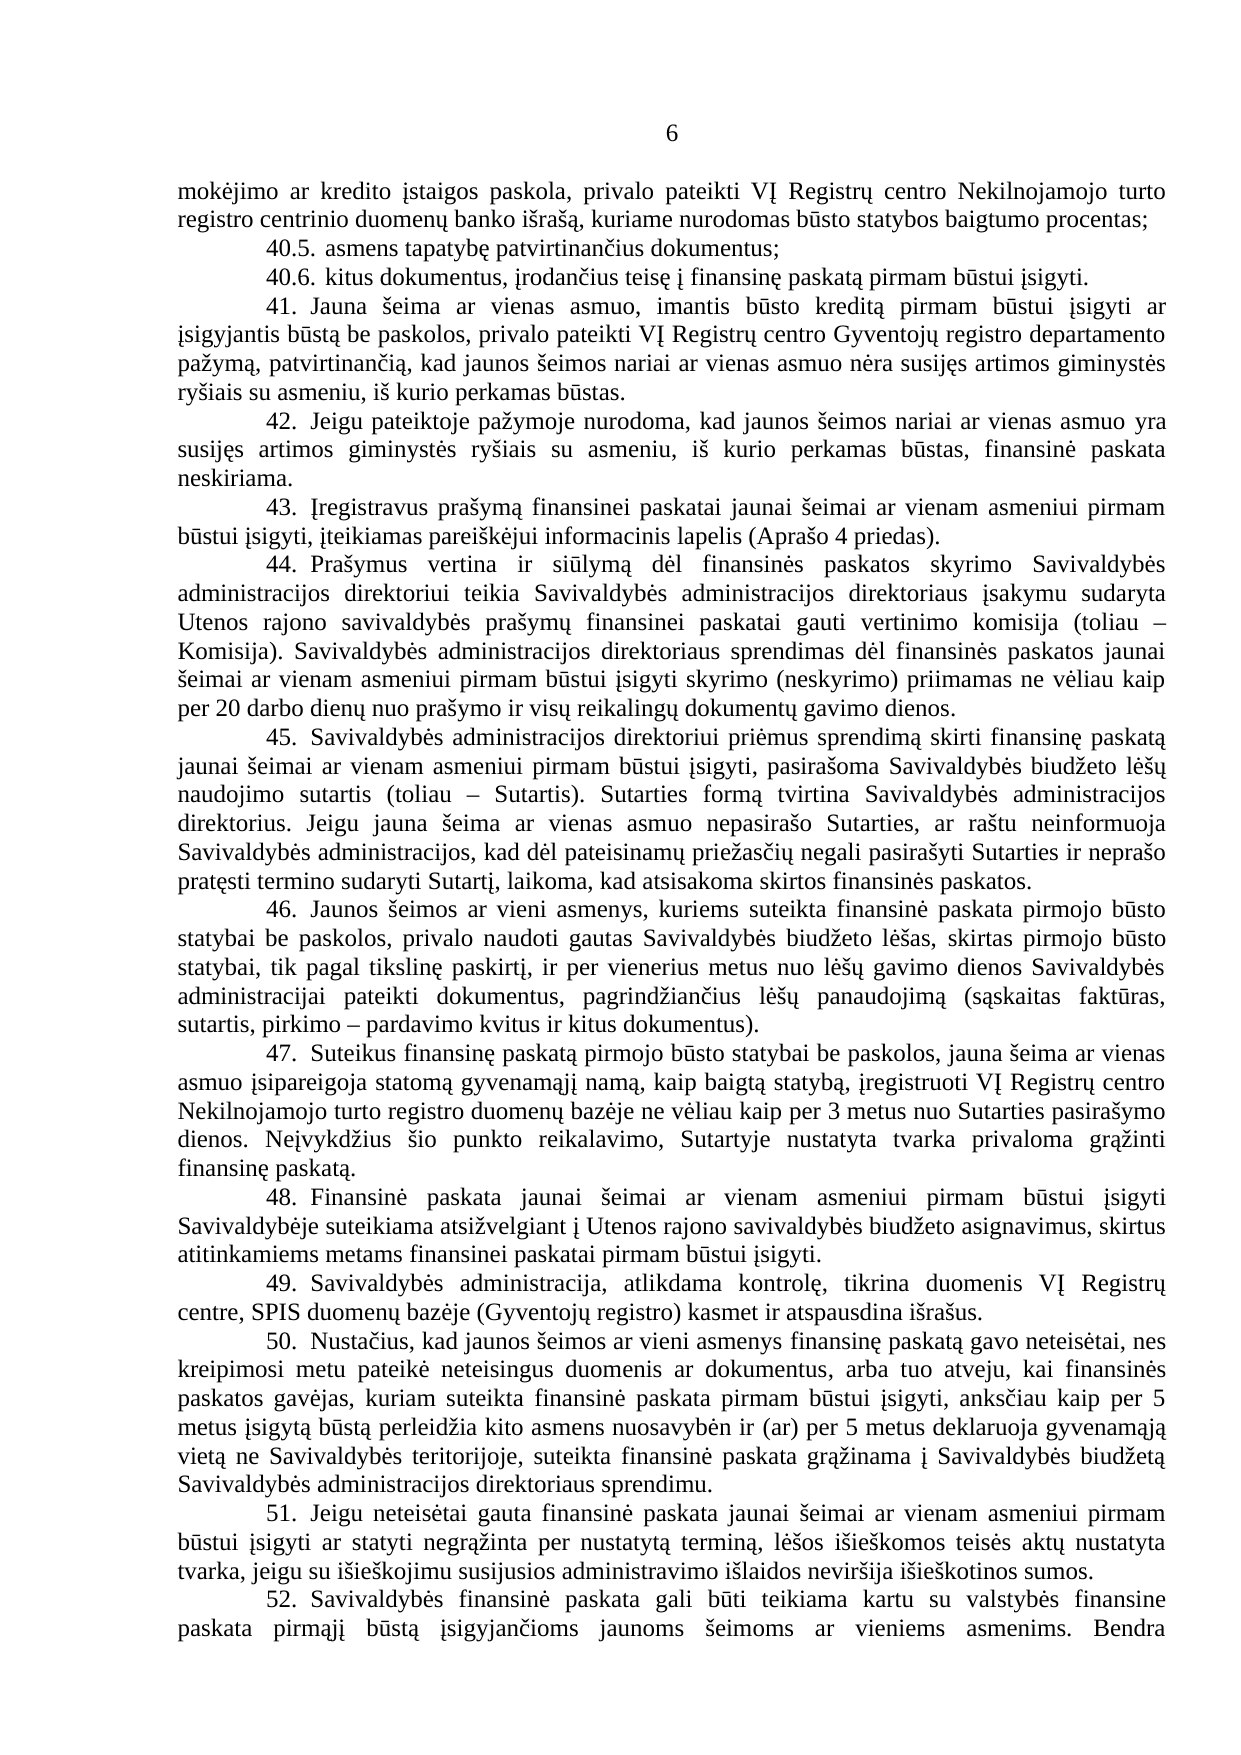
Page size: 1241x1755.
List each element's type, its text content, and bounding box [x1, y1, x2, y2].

text 42. Jeigu pateiktoje pažymoje nurodoma, kad jaunos šeimos nariai ar vienas asmuo yra susijęs artimos giminystės ryšiais su asmeniu, iš kurio perkamas būstas, finansinė paskata neskiriama. [177, 406, 1167, 492]
text 48. Finansinė paskata jaunai šeimai ar vienam asmeniui pirmam būstui įsigyti Savivaldybėje suteikiama atsižvelgiant į Utenos rajono savivaldybės biudžeto asignavimus, skirtus atitinkamiems metams finansinei paskatai pirmam būstui įsigyti. [177, 1182, 1167, 1268]
text 52. Savivaldybės finansinė paskata gali būti teikiama kartu su valstybės finansine paskata pirmąjį būstą įsigyjančioms jaunoms šeimoms ar vieniems asmenims. Bendra [177, 1584, 1167, 1642]
text 49. Savivaldybės administracija, atlikdama kontrolę, tikrina duomenis VĮ Registrų centre, SPIS duomenų bazėje (Gyventojų registro) kasmet ir atspausdina išrašus. [177, 1268, 1167, 1326]
text 46. Jaunos šeimos ar vieni asmenys, kuriems suteikta finansinė paskata pirmojo būsto statybai be paskolos, privalo naudoti gautas Savivaldybės biudžeto lėšas, skirtas pirmojo būsto statybai, tik pagal tikslinę paskirtį, ir per vienerius metus nuo lėšų gavimo dienos Savivaldybės administracijai pateikti dokumentus, pagrindžiančius lėšų panaudojimą (sąskaitas faktūras, sutartis, pirkimo – pardavimo kvitus ir kitus dokumentus). [177, 894, 1167, 1038]
text 40.5. asmens tapatybę patvirtinančius dokumentus; [177, 233, 1167, 262]
text 41. Jauna šeima ar vienas asmuo, imantis būsto kreditą pirmam būstui įsigyti ar įsigyjantis būstą be paskolos, privalo pateikti VĮ Registrų centro Gyventojų registro departamento pažymą, patvirtinančią, kad jaunos šeimos nariai ar vienas asmuo nėra susijęs artimos giminystės ryšiais su asmeniu, iš kurio perkamas būstas. [177, 291, 1167, 406]
text 44. Prašymus vertina ir siūlymą dėl finansinės paskatos skyrimo Savivaldybės administracijos direktoriui teikia Savivaldybės administracijos direktoriaus įsakymu sudaryta Utenos rajono savivaldybės prašymų finansinei paskatai gauti vertinimo komisija (toliau – Komisija). Savivaldybės administracijos direktoriaus sprendimas dėl finansinės paskatos jaunai šeimai ar vienam asmeniui pirmam būstui įsigyti skyrimo (neskyrimo) priimamas ne vėliau kaip per 20 darbo dienų nuo prašymo ir visų reikalingų dokumentų gavimo dienos. [177, 549, 1167, 722]
text mokėjimo ar kredito įstaigos paskola, privalo pateikti VĮ Registrų centro Nekilnojamojo turto registro centrinio duomenų banko išrašą, kuriame nurodomas būsto statybos baigtumo procentas; [177, 176, 1167, 233]
text 51. Jeigu neteisėtai gauta finansinė paskata jaunai šeimai ar vienam asmeniui pirmam būstui įsigyti ar statyti negrąžinta per nustatytą terminą, lėšos išieškomos teisės aktų nustatyta tvarka, jeigu su išieškojimu susijusios administravimo išlaidos neviršija išieškotinos sumos. [177, 1498, 1167, 1584]
text 45. Savivaldybės administracijos direktoriui priėmus sprendimą skirti finansinę paskatą jaunai šeimai ar vienam asmeniui pirmam būstui įsigyti, pasirašoma Savivaldybės biudžeto lėšų naudojimo sutartis (toliau – Sutartis). Sutarties formą tvirtina Savivaldybės administracijos direktorius. Jeigu jauna šeima ar vienas asmuo nepasirašo Sutarties, ar raštu neinformuoja Savivaldybės administracijos, kad dėl pateisinamų priežasčių negali pasirašyti Sutarties ir neprašo pratęsti termino sudaryti Sutartį, laikoma, kad atsisakoma skirtos finansinės paskatos. [177, 722, 1167, 894]
text 40.6. kitus dokumentus, įrodančius teisę į finansinę paskatą pirmam būstui įsigyti. [177, 262, 1167, 291]
text 50. Nustačius, kad jaunos šeimos ar vieni asmenys finansinę paskatą gavo neteisėtai, nes kreipimosi metu pateikė neteisingus duomenis ar dokumentus, arba tuo atveju, kai finansinės paskatos gavėjas, kuriam suteikta finansinė paskata pirmam būstui įsigyti, anksčiau kaip per 5 metus įsigytą būstą perleidžia kito asmens nuosavybėn ir (ar) per 5 metus deklaruoja gyvenamąją vietą ne Savivaldybės teritorijoje, suteikta finansinė paskata grąžinama į Savivaldybės biudžetą Savivaldybės administracijos direktoriaus sprendimu. [177, 1326, 1167, 1498]
text 43. Įregistravus prašymą finansinei paskatai jaunai šeimai ar vienam asmeniui pirmam būstui įsigyti, įteikiamas pareiškėjui informacinis lapelis (Aprašo 4 priedas). [177, 492, 1167, 549]
text 47. Suteikus finansinę paskatą pirmojo būsto statybai be paskolos, jauna šeima ar vienas asmuo įsipareigoja statomą gyvenamąjį namą, kaip baigtą statybą, įregistruoti VĮ Registrų centro Nekilnojamojo turto registro duomenų bazėje ne vėliau kaip per 3 metus nuo Sutarties pasirašymo dienos. Neįvykdžius šio punkto reikalavimo, Sutartyje nustatyta tvarka privaloma grąžinti finansinę paskatą. [177, 1038, 1167, 1182]
